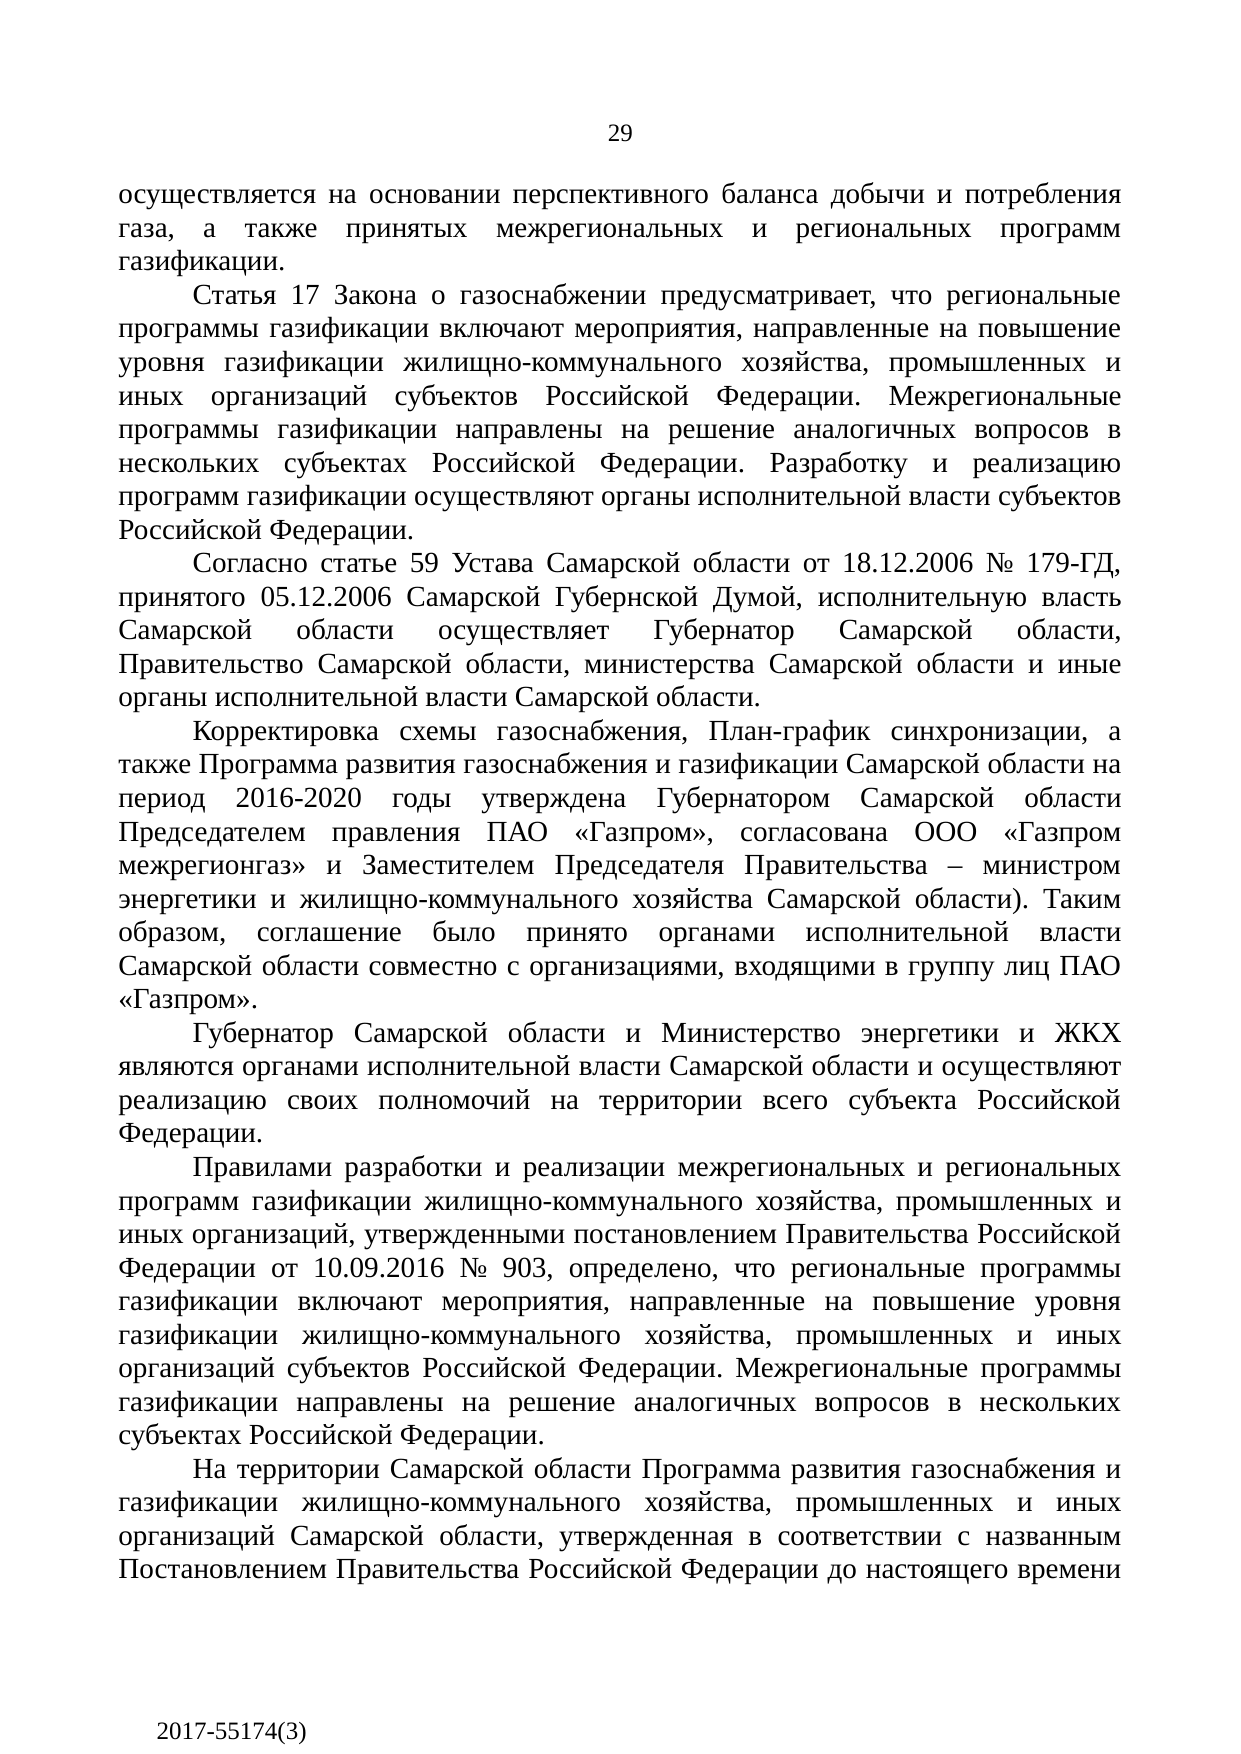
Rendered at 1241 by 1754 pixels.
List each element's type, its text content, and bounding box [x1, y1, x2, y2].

text Статья 17 Закона о газоснабжении предусматривает, что региональные программы газификации включают мероприятия, направленные на повышение уровня газификации жилищно-коммунального хозяйства, промышленных и иных организаций субъектов Российской Федерации. Межрегиональные программы газификации направлены на решение аналогичных вопросов в нескольких субъектах Российской Федерации. Разработку и реализацию программ газификации осуществляют органы исполнительной власти субъектов Российской Федерации. [118, 277, 1122, 545]
text осуществляется на основании перспективного баланса добычи и потребления газа, а также принятых межрегиональных и региональных программ газификации. [118, 176, 1122, 277]
text Губернатор Самарской области и Министерство энергетики и ЖКХ являются органами исполнительной власти Самарской области и осуществляют реализацию своих полномочий на территории всего субъекта Российской Федерации. [118, 1015, 1122, 1149]
text На территории Самарской области Программа развития газоснабжения и газификации жилищно-коммунального хозяйства, промышленных и иных организаций Самарской области, утвержденная в соответствии с названным Постановлением Правительства Российской Федерации до настоящего времени [118, 1451, 1122, 1585]
text Согласно статье 59 Устава Самарской области от 18.12.2006 № 179-ГД, принятого 05.12.2006 Самарской Губернской Думой, исполнительную власть Самарской области осуществляет Губернатор Самарской области, Правительство Самарской области, министерства Самарской области и иные органы исполнительной власти Самарской области. [118, 545, 1122, 713]
text Правилами разработки и реализации межрегиональных и региональных программ газификации жилищно-коммунального хозяйства, промышленных и иных организаций, утвержденными постановлением Правительства Российской Федерации от 10.09.2016 № 903, определено, что региональные программы газификации включают мероприятия, направленные на повышение уровня газификации жилищно-коммунального хозяйства, промышленных и иных организаций субъектов Российской Федерации. Межрегиональные программы газификации направлены на решение аналогичных вопросов в нескольких субъектах Российской Федерации. [118, 1149, 1122, 1451]
text Корректировка схемы газоснабжения, План-график синхронизации, а также Программа развития газоснабжения и газификации Самарской области на период 2016-2020 годы утверждена Губернатором Самарской области Председателем правления ПАО «Газпром», согласована ООО «Газпром межрегионгаз» и Заместителем Председателя Правительства – министром энергетики и жилищно-коммунального хозяйства Самарской области). Таким образом, соглашение было принято органами исполнительной власти Самарской области совместно с организациями, входящими в группу лиц ПАО «Газпром». [118, 713, 1122, 1015]
